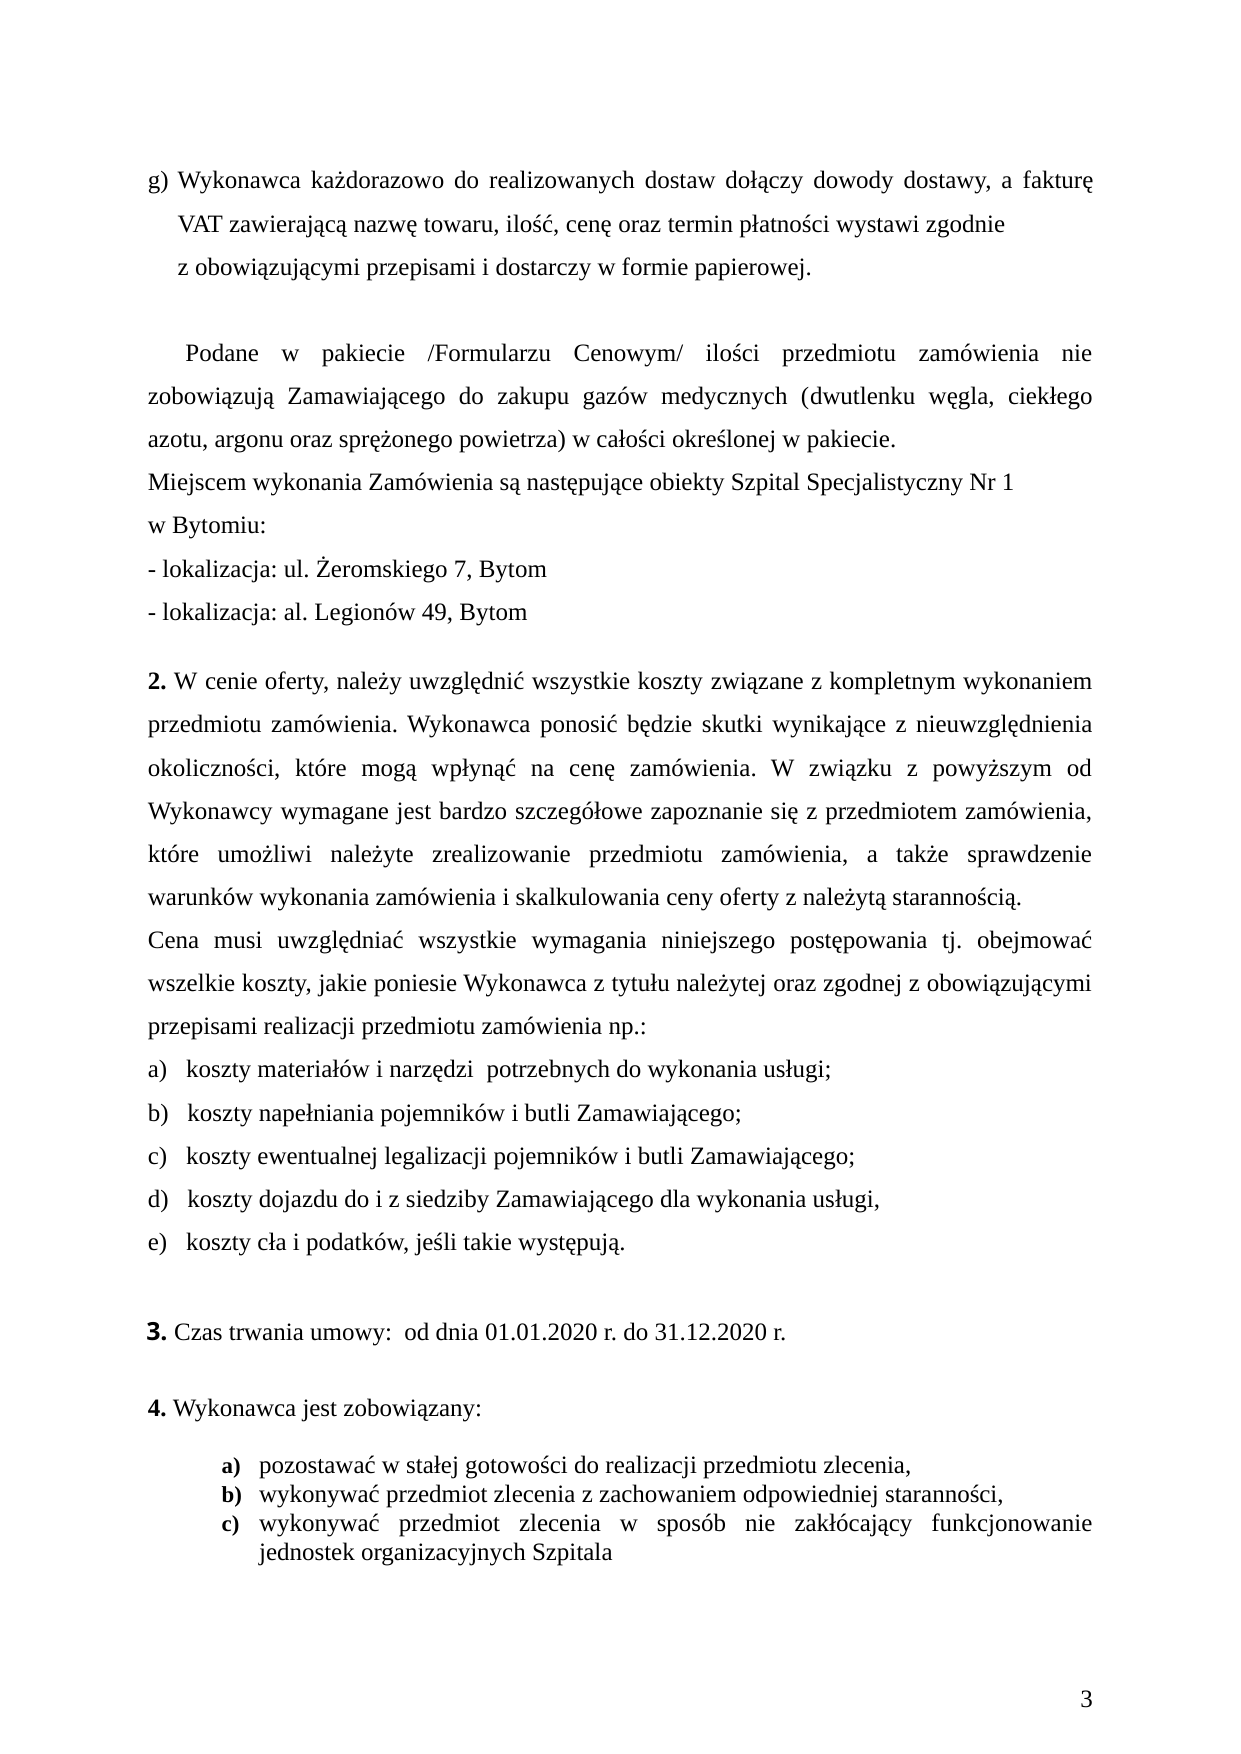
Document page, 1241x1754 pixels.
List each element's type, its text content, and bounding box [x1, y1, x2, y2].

text - lokalizacja: ul. Żeromskiego 7, Bytom [148, 554, 1093, 582]
text a) koszty materiałów i narzędzi potrzebnych do wykonania usługi; [148, 1054, 1093, 1083]
text Miejscem wykonania Zamówienia są następujące obiekty Szpital Specjalistyczny Nr 1 [148, 467, 1093, 496]
text w Bytomiu: [148, 511, 1093, 539]
list wykonywać przedmiot zlecenia z zachowaniem odpowiedniej staranności, [221, 1479, 1093, 1508]
text e) koszty cła i podatków, jeśli takie występują. [148, 1227, 1093, 1256]
text 3. Czas trwania umowy: od dnia 01.01.2020 r. do 31.12.2020 r. [146, 1313, 1093, 1347]
list wykonywać przedmiot zlecenia w sposób nie zakłócający funkcjonowanie jednostek organizacyjnych Szpitala [221, 1508, 1093, 1566]
list pozostawać w stałej gotowości do realizacji przedmiotu zlecenia, [221, 1451, 1093, 1479]
text - lokalizacja: al. Legionów 49, Bytom [148, 597, 1093, 626]
text Cena musi uwzględniać wszystkie wymagania niniejszego postępowania tj. obejmować wszelkie koszty, jakie poniesie Wykonawca z tytułu należytej oraz zgodnej z obowiązującymi przepisami realizacji przedmiotu zamówienia np.: [148, 925, 1093, 1040]
list g) Wykonawca każdorazowo do realizowanych dostaw dołączy dowody dostawy, a fakturę VAT zawierającą nazwę towaru, ilość, cenę oraz termin płatności wystawi zgodnie z obowiązującymi przepisami i dostarczy w formie papierowej. [148, 166, 1104, 281]
text c) koszty ewentualnej legalizacji pojemników i butli Zamawiającego; [148, 1141, 1093, 1169]
text 2. W cenie oferty, należy uwzględnić wszystkie koszty związane z kompletnym wykonaniem przedmiotu zamówienia. Wykonawca ponosić będzie skutki wynikające z nieuwzględnienia okoliczności, które mogą wpłynąć na cenę zamówienia. W związku z powyższym od Wykonawcy wymagane jest bardzo szczegółowe zapoznanie się z przedmiotem zamówienia, które umożliwi należyte zrealizowanie przedmiotu zamówienia, a także sprawdzenie warunków wykonania zamówienia i skalkulowania ceny oferty z należytą starannością. [148, 666, 1093, 911]
text d) koszty dojazdu do i z siedziby Zamawiającego dla wykonania usługi, [148, 1184, 1093, 1213]
list 4. Wykonawca jest zobowiązany: [148, 1393, 1093, 1422]
text b) koszty napełniania pojemników i butli Zamawiającego; [148, 1098, 1093, 1126]
text Podane w pakiecie /Formularzu Cenowym/ ilości przedmiotu zamówienia nie zobowiązują Zamawiającego do zakupu gazów medycznych (dwutlenku węgla, ciekłego azotu, argonu oraz sprężonego powietrza) w całości określonej w pakiecie. [148, 338, 1093, 453]
